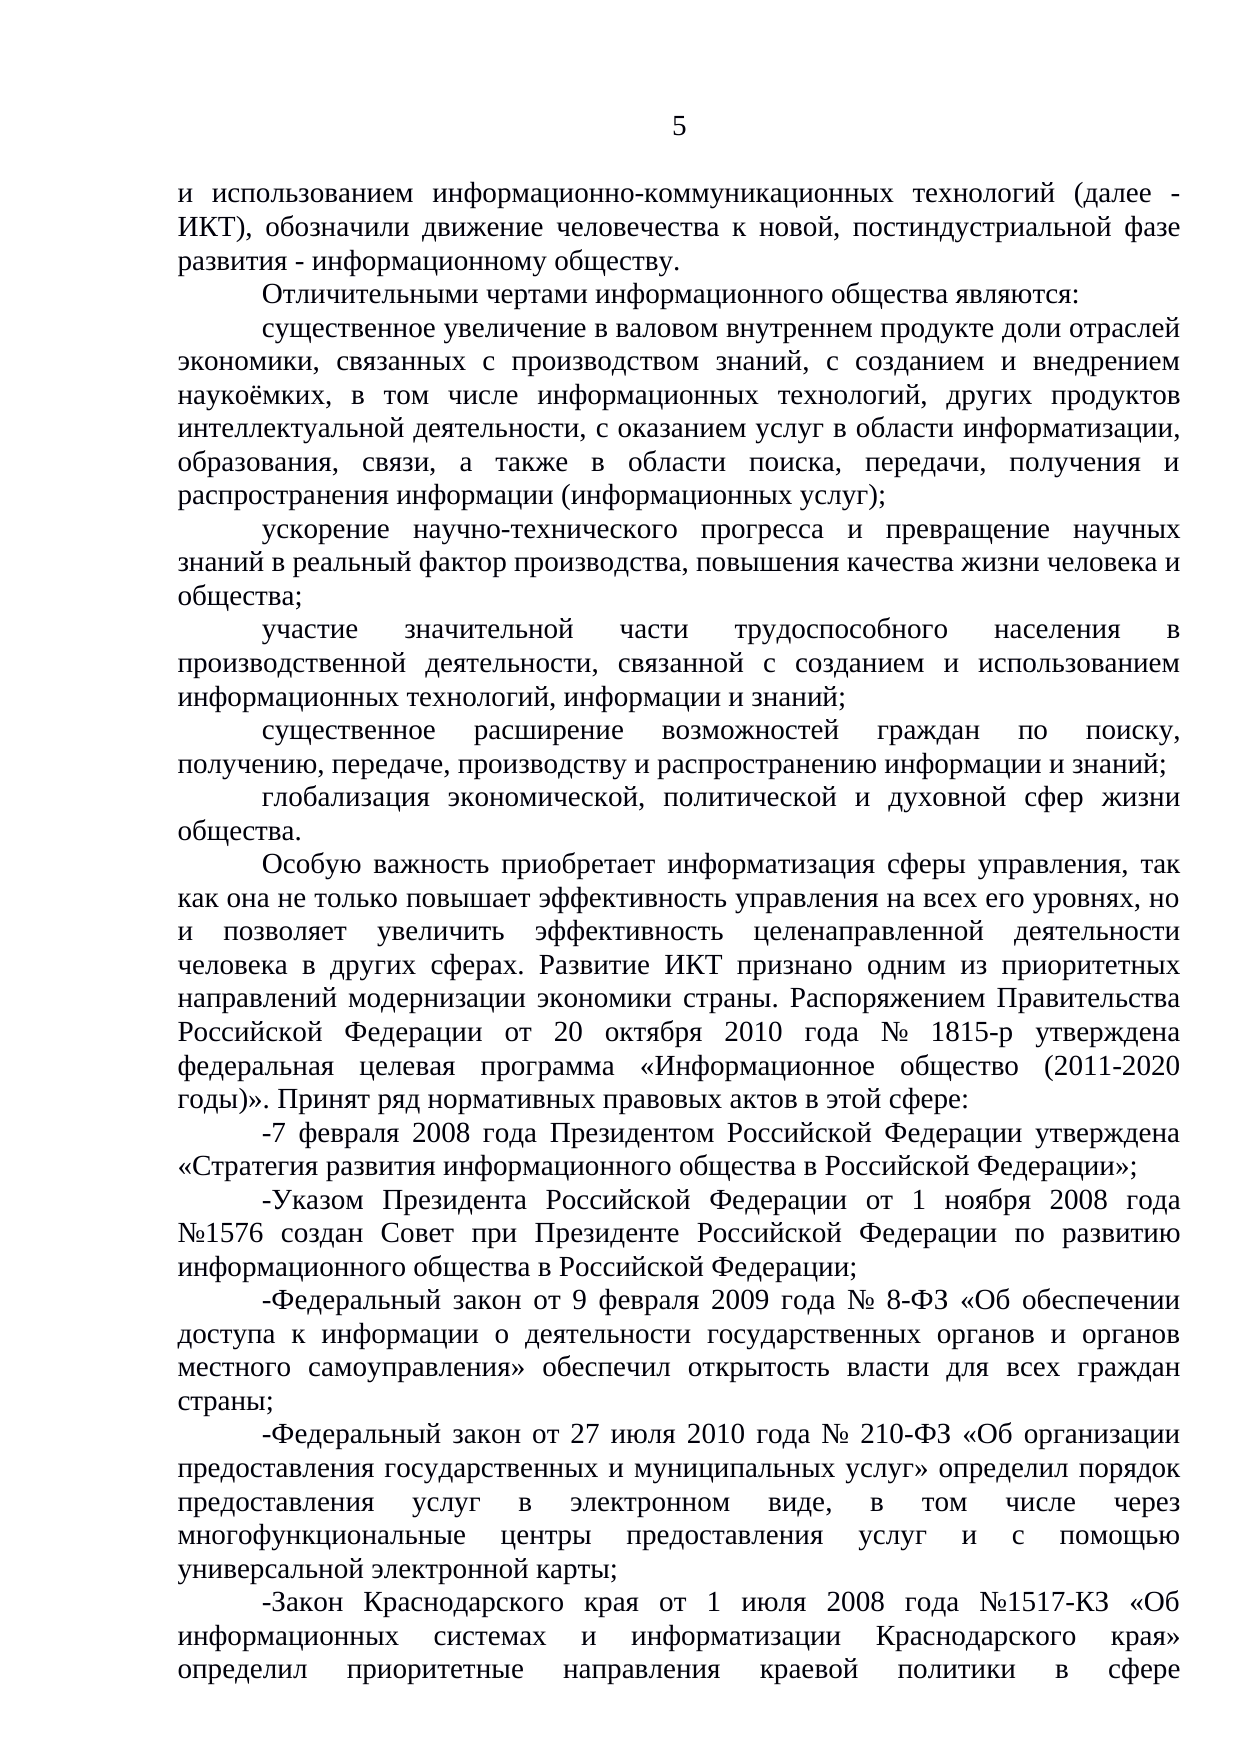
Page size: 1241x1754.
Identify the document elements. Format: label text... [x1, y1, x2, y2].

text Особую важность приобретает информатизация сферы управления, так как она не только повышает эффективность управления на всех его уровнях, но и позволяет увеличить эффективность целенаправленной деятельности человека в других сферах. Развитие ИКТ признано одним из приоритетных направлений модернизации экономики страны. Распоряжением Правительства Российской Федерации от 20 октября 2010 года № 1815-р утверждена федеральная целевая программа «Информационное общество (2011-2020 годы)». Принят ряд нормативных правовых актов в этой сфере: [177, 846, 1181, 1115]
text участие значительной части трудоспособного населения в производственной деятельности, связанной с созданием и использованием информационных технологий, информации и знаний; [177, 612, 1181, 712]
text -Закон Краснодарского края от 1 июля 2008 года №1517-КЗ «Об информационных системах и информатизации Краснодарского края» определил приоритетные направления краевой политики в сфере [177, 1584, 1181, 1685]
text -Федеральный закон от 27 июля 2010 года № 210-ФЗ «Об организации предоставления государственных и муниципальных услуг» определил порядок предоставления услуг в электронном виде, в том числе через многофункциональные центры предоставления услуг и с помощью универсальной электронной карты; [177, 1417, 1181, 1584]
text существенное расширение возможностей граждан по поиску, получению, передаче, производству и распространению информации и знаний; [177, 712, 1181, 779]
text -7 февраля 2008 года Президентом Российской Федерации утверждена «Стратегия развития информационного общества в Российской Федерации»; [177, 1115, 1181, 1182]
text -Федеральный закон от 9 февраля 2009 года № 8-ФЗ «Об обеспечении доступа к информации о деятельности государственных органов и органов местного самоуправления» обеспечил открытость власти для всех граждан страны; [177, 1282, 1181, 1417]
text существенное увеличение в валовом внутреннем продукте доли отраслей экономики, связанных с производством знаний, с созданием и внедрением наукоёмких, в том числе информационных технологий, других продуктов интеллектуальной деятельности, с оказанием услуг в области информатизации, образования, связи, а также в области поиска, передачи, получения и распространения информации (информационных услуг); [177, 310, 1181, 511]
text глобализация экономической, политической и духовной сфер жизни общества. [177, 779, 1181, 846]
text -Указом Президента Российской Федерации от 1 ноября 2008 года №1576 создан Совет при Президенте Российской Федерации по развитию информационного общества в Российской Федерации; [177, 1182, 1181, 1282]
text и использованием информационно-коммуникационных технологий (далее - ИКТ), обозначили движение человечества к новой, постиндустриальной фазе развития - информационному обществу. [177, 176, 1181, 276]
text ускорение научно-технического прогресса и превращение научных знаний в реальный фактор производства, повышения качества жизни человека и общества; [177, 511, 1181, 612]
text Отличительными чертами информационного общества являются: [177, 276, 1181, 310]
